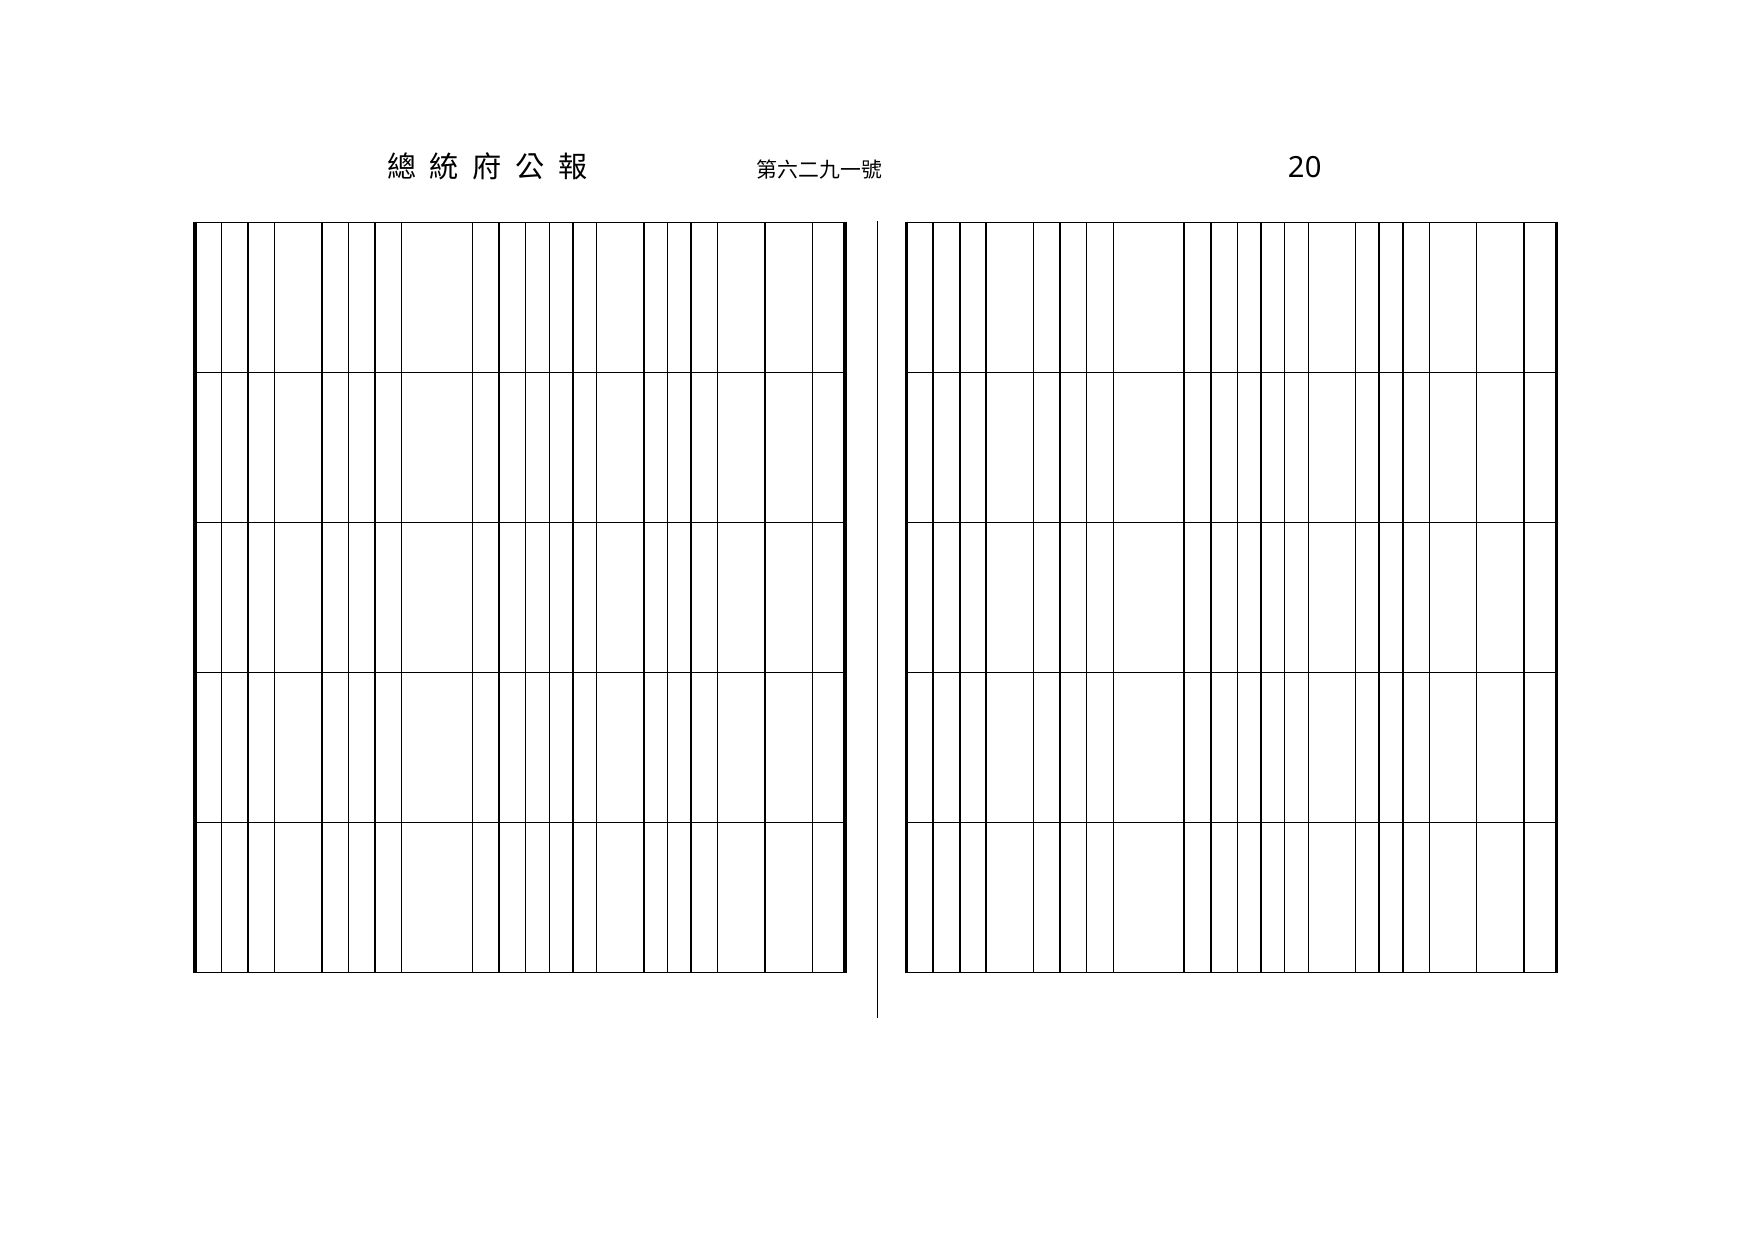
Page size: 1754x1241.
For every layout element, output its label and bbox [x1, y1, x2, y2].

table_cell [1034, 373, 1059, 522]
table_cell [500, 523, 525, 672]
table_cell [1500, 823, 1523, 972]
table_cell [813, 523, 843, 672]
table_cell [1500, 523, 1523, 672]
table_cell [323, 223, 348, 372]
table_cell [298, 373, 321, 522]
table_cell [1380, 373, 1402, 522]
table_cell [1137, 373, 1161, 522]
table_cell [1380, 523, 1402, 672]
table_cell [1525, 523, 1555, 672]
table_cell [1309, 823, 1332, 972]
table_cell [1262, 823, 1284, 972]
table_cell [473, 523, 498, 672]
table_cell [1477, 373, 1500, 522]
table_cell [1010, 823, 1033, 972]
table_cell [718, 223, 741, 372]
table_cell [550, 673, 572, 822]
table_cell [1114, 673, 1137, 822]
table_cell [1525, 823, 1555, 972]
table_cell [376, 373, 401, 522]
table_cell [1185, 223, 1210, 372]
table_cell [1114, 823, 1137, 972]
table_cell [789, 223, 812, 372]
table_cell [987, 673, 1010, 822]
table_cell [1285, 823, 1308, 972]
table_cell [298, 823, 321, 972]
table_cell [597, 823, 620, 972]
table_cell [1285, 223, 1308, 372]
table_cell [645, 823, 667, 972]
table_cell [718, 673, 741, 822]
table_cell [718, 523, 741, 672]
table_cell [766, 823, 789, 972]
table_cell [425, 523, 449, 672]
table_cell [376, 823, 401, 972]
table_cell [1477, 523, 1500, 672]
table_cell [249, 673, 274, 822]
table_cell [222, 823, 247, 972]
table_cell [425, 673, 449, 822]
table_cell [1525, 673, 1555, 822]
table_cell [1061, 523, 1086, 672]
table_cell [1430, 673, 1453, 822]
table_cell [574, 223, 596, 372]
table_cell [1453, 823, 1476, 972]
table_cell [1309, 673, 1332, 822]
table_cell [1356, 523, 1378, 672]
table_cell [789, 673, 812, 822]
table_cell [1477, 673, 1500, 822]
table_cell [249, 223, 274, 372]
table_cell [620, 823, 643, 972]
table_cell [473, 373, 498, 522]
table_cell [766, 673, 789, 822]
table_cell [692, 223, 717, 372]
table_cell [1161, 523, 1183, 672]
table_cell [574, 673, 596, 822]
table_cell [1356, 673, 1378, 822]
table_cell [574, 823, 596, 972]
table_cell [1185, 523, 1210, 672]
table_cell [645, 673, 667, 822]
table_cell [376, 223, 401, 372]
table_cell [987, 523, 1010, 672]
table_cell [349, 373, 374, 522]
table_cell [1525, 223, 1555, 372]
table_cell [1430, 523, 1453, 672]
table_cell [1356, 823, 1378, 972]
table_cell [1061, 823, 1086, 972]
table_cell [1034, 673, 1059, 822]
table_cell [766, 223, 789, 372]
table_cell [961, 823, 985, 972]
table_cell [449, 373, 472, 522]
table_cell [1404, 673, 1429, 822]
table_cell [813, 373, 843, 522]
table_cell [934, 523, 959, 672]
table_cell [349, 823, 374, 972]
table_cell [620, 673, 643, 822]
table_cell [349, 523, 374, 672]
table_cell [1238, 223, 1260, 372]
table_cell [766, 373, 789, 522]
table_cell [1453, 373, 1476, 522]
table_cell [597, 223, 620, 372]
table_cell [1185, 373, 1210, 522]
table_cell [1500, 373, 1523, 522]
table_cell [1380, 823, 1402, 972]
table_cell [402, 223, 425, 372]
table_cell [500, 373, 525, 522]
table_cell [425, 373, 449, 522]
table_cell [402, 823, 425, 972]
table_cell [473, 673, 498, 822]
table_cell [550, 823, 572, 972]
table_cell [473, 823, 498, 972]
table_cell [449, 823, 472, 972]
table_cell [500, 223, 525, 372]
table_cell [1114, 523, 1137, 672]
table_cell [1404, 373, 1429, 522]
table_cell [934, 823, 959, 972]
table_cell [908, 523, 932, 672]
table_cell [1212, 823, 1237, 972]
table_cell [620, 373, 643, 522]
table_cell [1010, 523, 1033, 672]
table_cell [222, 523, 247, 672]
table_cell [249, 373, 274, 522]
table_cell [1332, 673, 1355, 822]
table_cell [298, 223, 321, 372]
table_cell [1161, 223, 1183, 372]
table_cell [249, 823, 274, 972]
table_cell [500, 673, 525, 822]
table_cell [1332, 223, 1355, 372]
table_cell [1161, 823, 1183, 972]
table_cell [1185, 823, 1210, 972]
table_cell [574, 373, 596, 522]
table_cell [425, 223, 449, 372]
table_cell [1087, 223, 1113, 372]
table_cell [1010, 373, 1033, 522]
table_cell [1161, 673, 1183, 822]
table_cell [1185, 673, 1210, 822]
table_cell [323, 373, 348, 522]
table_cell [1430, 223, 1453, 372]
table_cell [1034, 823, 1059, 972]
table_cell [1212, 673, 1237, 822]
table_cell [741, 823, 764, 972]
table_cell [597, 373, 620, 522]
table_cell [197, 373, 221, 522]
table_cell [620, 523, 643, 672]
table_cell [526, 223, 549, 372]
table_cell [645, 523, 667, 672]
table_cell [402, 523, 425, 672]
table_cell [402, 673, 425, 822]
table_cell [222, 673, 247, 822]
table_cell [597, 673, 620, 822]
table_cell [645, 223, 667, 372]
table_cell [908, 373, 932, 522]
table_cell [1061, 673, 1086, 822]
table_cell [197, 223, 221, 372]
table_cell [934, 673, 959, 822]
table_cell [908, 673, 932, 822]
table_cell [376, 673, 401, 822]
table_cell [574, 523, 596, 672]
table_cell [1137, 223, 1161, 372]
table_cell [1285, 523, 1308, 672]
table_cell [1309, 523, 1332, 672]
table_cell [692, 373, 717, 522]
table_cell [349, 223, 374, 372]
table_cell [1238, 823, 1260, 972]
table_cell [526, 373, 549, 522]
table_cell [402, 373, 425, 522]
table_cell [934, 223, 959, 372]
table_cell [449, 523, 472, 672]
table_cell [668, 673, 690, 822]
table_cell [1061, 223, 1086, 372]
table_cell [1010, 673, 1033, 822]
table_cell [1404, 223, 1429, 372]
table_cell [1114, 223, 1137, 372]
table_cell [425, 823, 449, 972]
table_cell [197, 523, 221, 672]
table_cell [961, 523, 985, 672]
table_cell [222, 223, 247, 372]
table_cell [1430, 373, 1453, 522]
table_cell [526, 523, 549, 672]
table_cell [934, 373, 959, 522]
table_cell [298, 523, 321, 672]
table_cell [1034, 223, 1059, 372]
table_cell [908, 823, 932, 972]
table_cell [500, 823, 525, 972]
table_cell [550, 523, 572, 672]
table_cell [645, 373, 667, 522]
table_cell [1087, 673, 1113, 822]
table_cell [961, 373, 985, 522]
table_cell [718, 823, 741, 972]
table_cell [323, 673, 348, 822]
table_cell [789, 523, 812, 672]
table_cell [692, 823, 717, 972]
table_cell [1356, 223, 1378, 372]
table_cell [718, 373, 741, 522]
table_cell [1262, 673, 1284, 822]
table_cell [987, 823, 1010, 972]
table_cell [1262, 223, 1284, 372]
table_cell [1477, 823, 1500, 972]
table_cell [789, 373, 812, 522]
table_cell [1161, 373, 1183, 522]
table_cell [1238, 373, 1260, 522]
table_cell [1087, 373, 1113, 522]
table_cell [1114, 373, 1137, 522]
table_cell [1238, 673, 1260, 822]
table_cell [1137, 673, 1161, 822]
table_cell [449, 673, 472, 822]
table_cell [1285, 673, 1308, 822]
table_cell [1430, 823, 1453, 972]
table_cell [449, 223, 472, 372]
table_cell [1380, 673, 1402, 822]
table_cell [668, 373, 690, 522]
table_cell [1262, 373, 1284, 522]
table_cell [1238, 523, 1260, 672]
table_cell [550, 223, 572, 372]
table_cell [741, 373, 764, 522]
table_cell [1380, 223, 1402, 372]
table_cell [376, 523, 401, 672]
table_cell [813, 673, 843, 822]
table_cell [1262, 523, 1284, 672]
table_cell [668, 823, 690, 972]
table_cell [1332, 823, 1355, 972]
table_cell [1309, 223, 1332, 372]
table_cell [1034, 523, 1059, 672]
table_cell [1137, 523, 1161, 672]
table_cell [692, 673, 717, 822]
table_cell [1477, 223, 1500, 372]
table_cell [1010, 223, 1033, 372]
table_cell [275, 373, 298, 522]
table_cell [1356, 373, 1378, 522]
table_cell [1525, 373, 1555, 522]
table_cell [1309, 373, 1332, 522]
table_cell [908, 223, 932, 372]
table_cell [597, 523, 620, 672]
table_cell [1453, 523, 1476, 672]
table_cell [197, 673, 221, 822]
table_cell [1285, 373, 1308, 522]
table_cell [197, 823, 221, 972]
table_cell [323, 823, 348, 972]
table_cell [1500, 673, 1523, 822]
table_cell [550, 373, 572, 522]
table_cell [275, 673, 298, 822]
table_cell [961, 223, 985, 372]
table_cell [349, 673, 374, 822]
table_cell [1332, 523, 1355, 672]
table_cell [1087, 523, 1113, 672]
table_cell [668, 523, 690, 672]
table_cell [323, 523, 348, 672]
table_cell [526, 823, 549, 972]
table_cell [1404, 823, 1429, 972]
table_cell [668, 223, 690, 372]
table_cell [813, 223, 843, 372]
table_cell [473, 223, 498, 372]
table_cell [1404, 523, 1429, 672]
table_cell [1212, 523, 1237, 672]
table_cell [1212, 373, 1237, 522]
table_cell [249, 523, 274, 672]
table_cell [766, 523, 789, 672]
table_cell [987, 223, 1010, 372]
table_cell [275, 223, 298, 372]
table_cell [1500, 223, 1523, 372]
table_cell [526, 673, 549, 822]
table_cell [961, 673, 985, 822]
table_cell [741, 523, 764, 672]
table_cell [1137, 823, 1161, 972]
table_cell [987, 373, 1010, 522]
table_cell [1212, 223, 1237, 372]
table_cell [298, 673, 321, 822]
table_cell [813, 823, 843, 972]
table_cell [222, 373, 247, 522]
table_cell [1453, 223, 1476, 372]
table_cell [1087, 823, 1113, 972]
table_cell [741, 673, 764, 822]
table_cell [275, 523, 298, 672]
table_cell [789, 823, 812, 972]
table_cell [692, 523, 717, 672]
table_cell [620, 223, 643, 372]
table_cell [1453, 673, 1476, 822]
table_cell [275, 823, 298, 972]
table_cell [1061, 373, 1086, 522]
table_cell [741, 223, 764, 372]
table_cell [1332, 373, 1355, 522]
